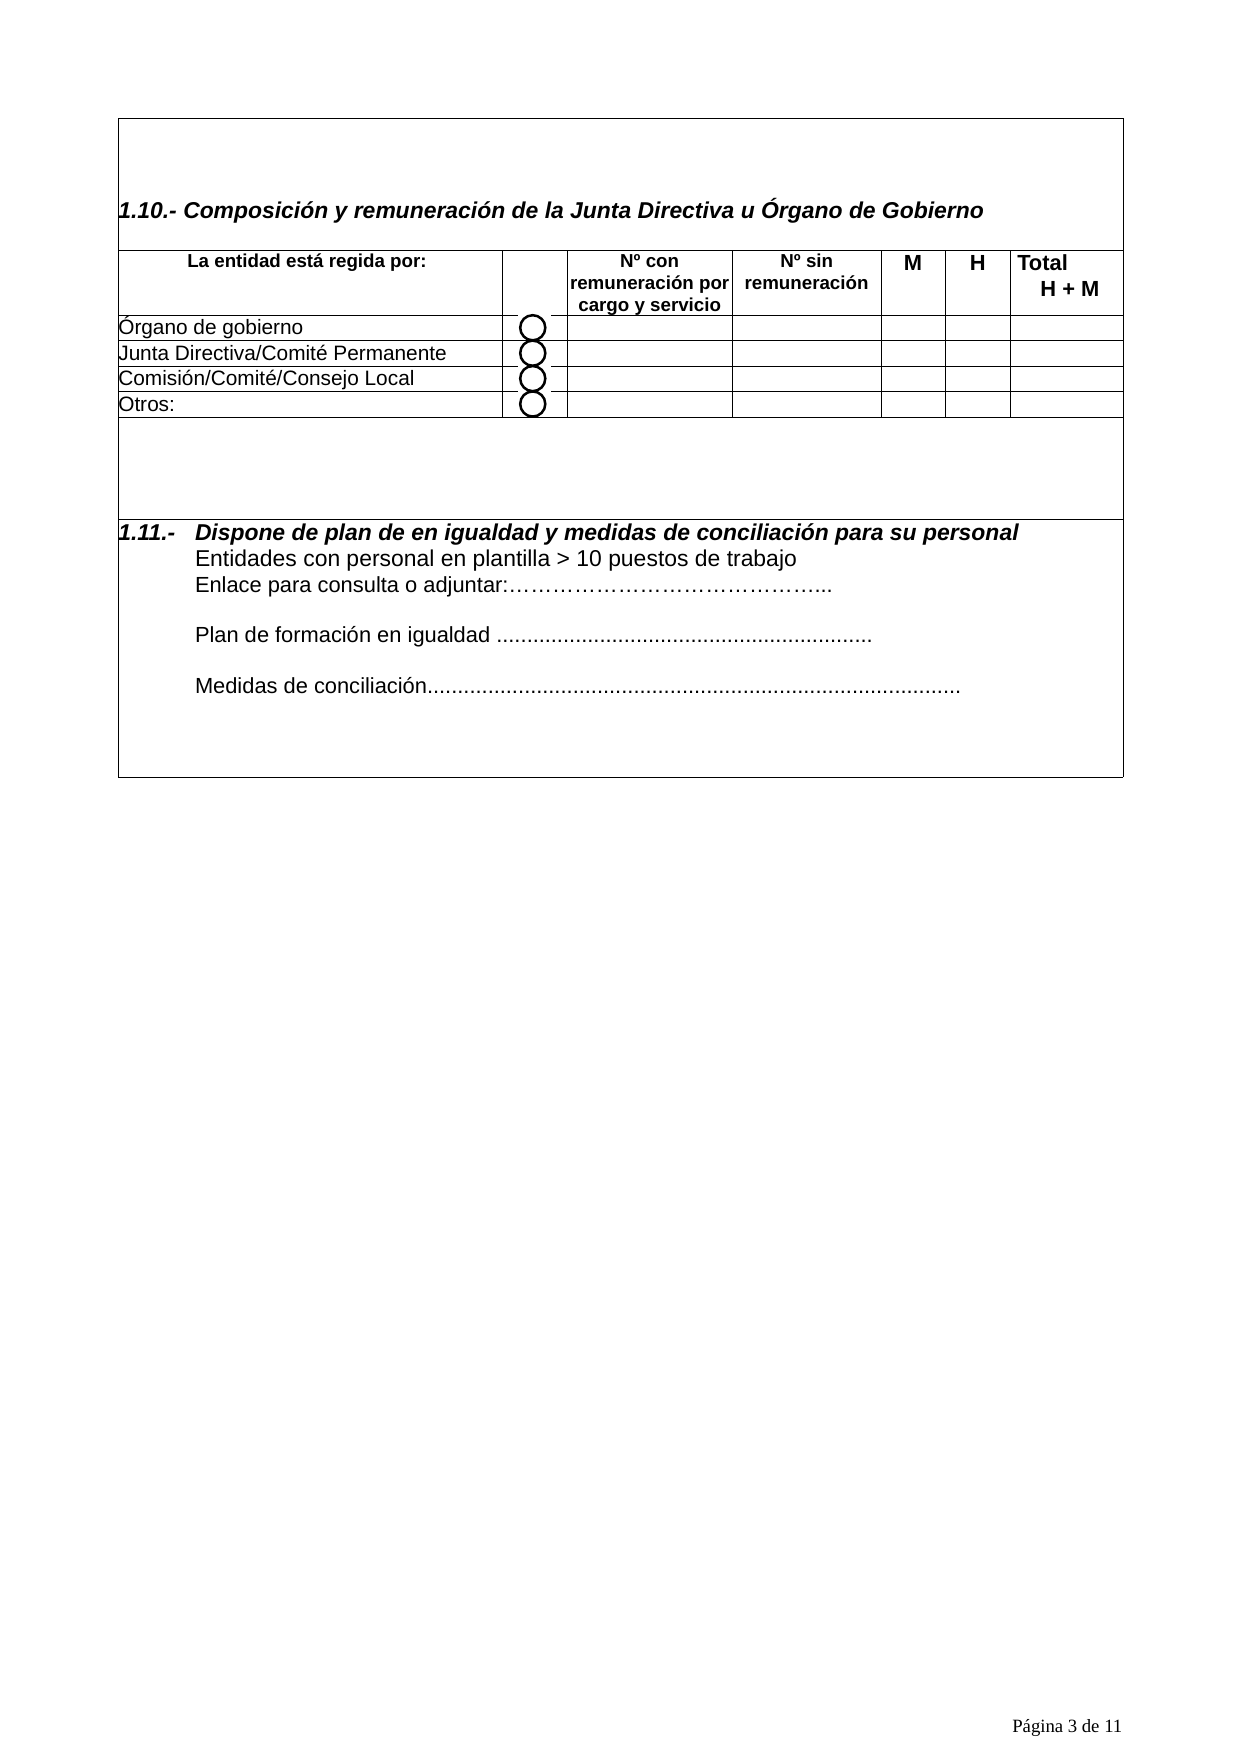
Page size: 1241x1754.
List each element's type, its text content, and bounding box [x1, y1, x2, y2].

table_cell [882, 341, 945, 366]
table_cell Total H + M [1011, 251, 1123, 315]
table_cell [540, 392, 567, 417]
table_cell [568, 316, 732, 340]
table_cell M [882, 251, 945, 315]
table_cell [946, 367, 1010, 391]
table_cell [503, 251, 567, 315]
table_cell [733, 392, 881, 417]
table_cell [551, 367, 567, 391]
table_cell [733, 316, 881, 340]
table_cell [1124, 417, 1138, 519]
table_cell [1011, 316, 1123, 340]
table_cell [551, 316, 567, 340]
table_cell [1011, 341, 1123, 366]
table_cell [119, 418, 1123, 519]
table_cell [568, 367, 732, 391]
table_cell [568, 392, 732, 417]
table_cell [1124, 366, 1138, 391]
table_cell [1011, 392, 1123, 417]
table_cell [946, 341, 1010, 366]
table_cell [1124, 519, 1138, 777]
table_cell [882, 367, 945, 391]
table_cell [1124, 250, 1138, 315]
table_cell [882, 316, 945, 340]
table_cell Comisión/Comité/Consejo Local [119, 367, 502, 391]
table_cell [733, 341, 881, 366]
table_cell Órgano de gobierno [119, 316, 502, 340]
table_cell [503, 341, 518, 366]
table_cell H [946, 251, 1010, 315]
table_cell [733, 367, 881, 391]
table_cell [568, 341, 732, 366]
table_cell [946, 316, 1010, 340]
table_cell 1.10.- Composición y remuneración de la Junta Directiva u Órgano de Gobierno [119, 119, 1123, 250]
table_cell 1.11.- [119, 520, 195, 777]
table_cell [503, 316, 518, 340]
table_cell Otros: [119, 392, 502, 417]
table_cell [551, 341, 567, 366]
table_cell [1011, 367, 1123, 391]
table_cell [1124, 118, 1138, 250]
table_cell [503, 392, 526, 417]
table_cell [503, 367, 518, 391]
table_cell [1124, 391, 1138, 417]
table_cell La entidad está regida por: [119, 251, 502, 315]
table_cell [882, 392, 945, 417]
table_cell [946, 392, 1010, 417]
table_cell Nº con remuneración por cargo y servicio [568, 251, 732, 315]
table_cell Junta Directiva/Comité Permanente [119, 341, 502, 366]
table_cell Nº sin remuneración [733, 251, 881, 315]
table_cell Dispone de plan de en igualdad y medidas de conciliación para su personal Entidades con personal en plantilla > 10 puestos de trabajo Enlace para consulta o adjuntar:……………………………………... Plan de formación en igualdad .............................................................. Medidas de conciliación........................................................................................ [195, 520, 1123, 777]
table_cell [1124, 315, 1138, 340]
table_cell [1124, 340, 1138, 366]
